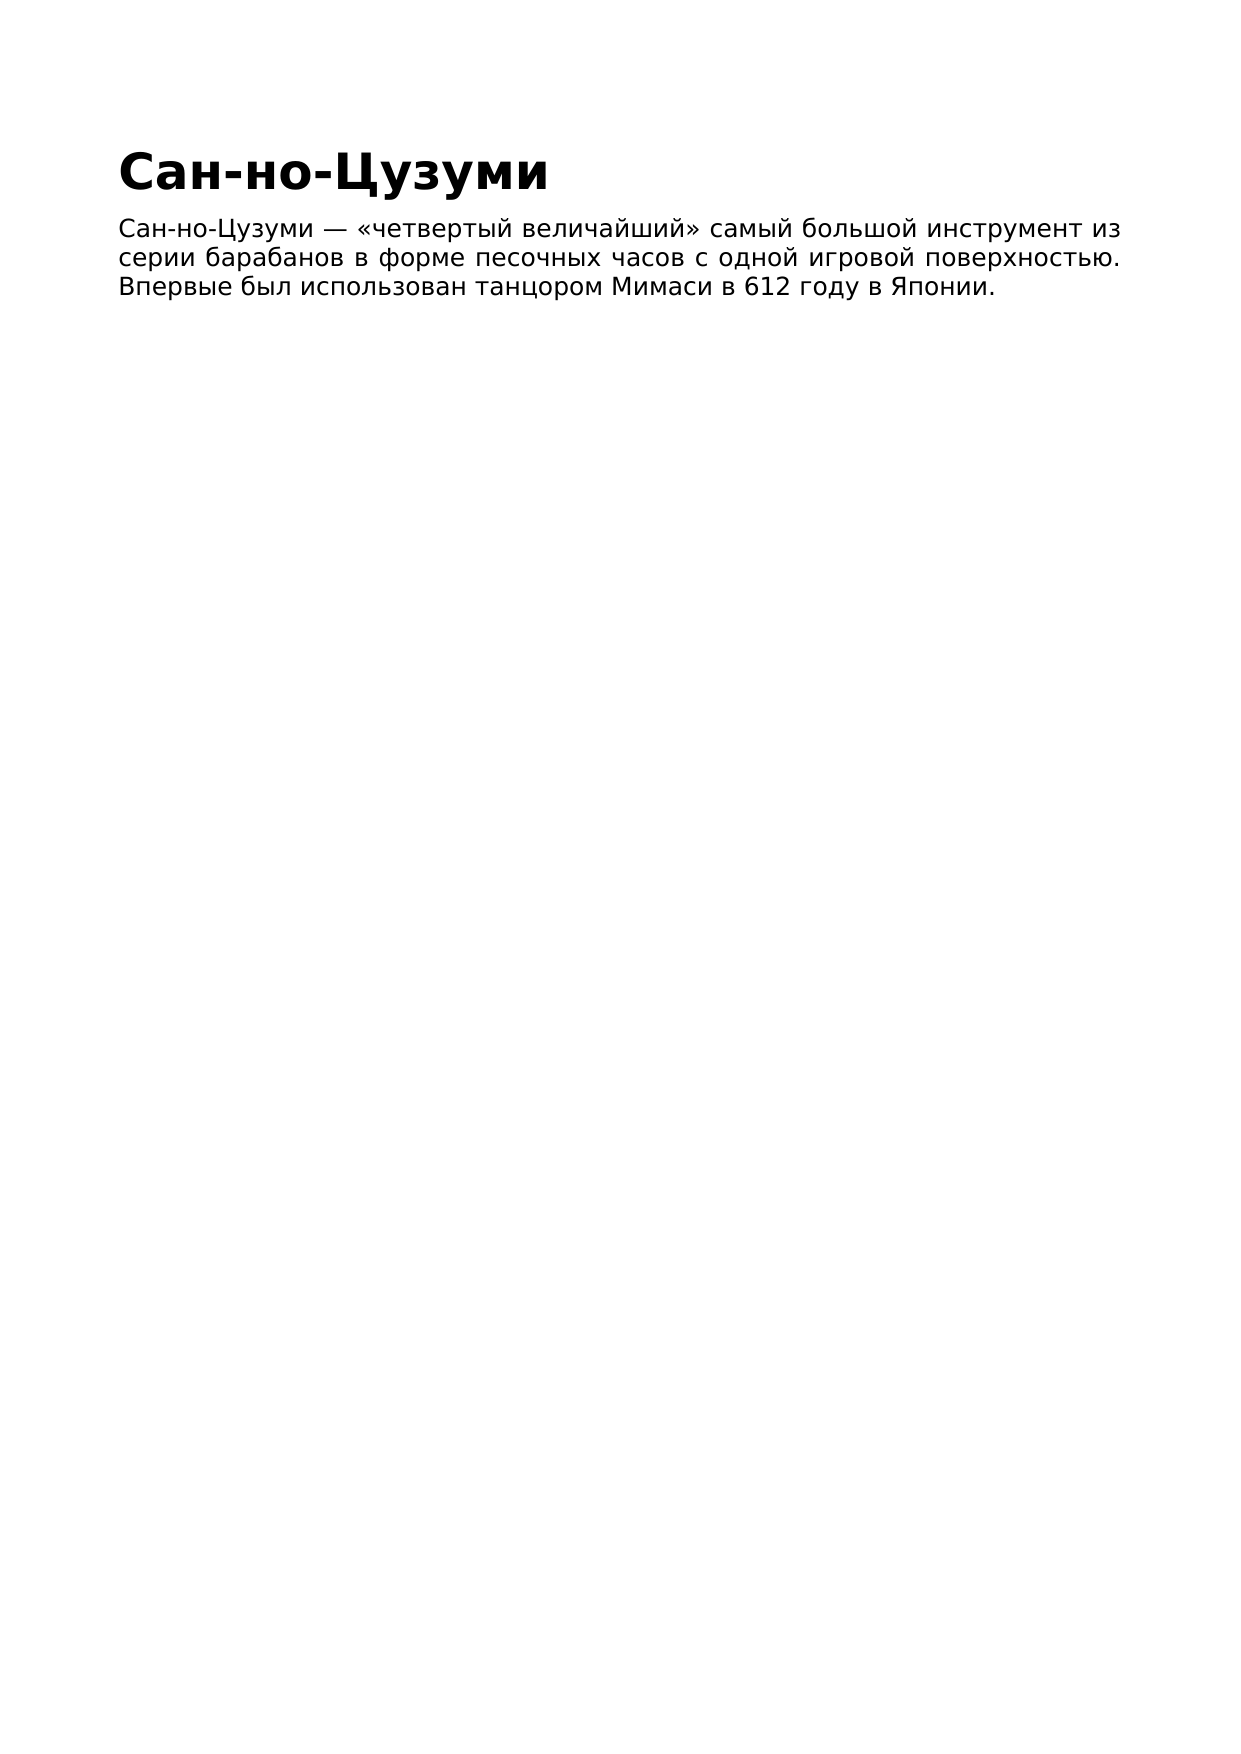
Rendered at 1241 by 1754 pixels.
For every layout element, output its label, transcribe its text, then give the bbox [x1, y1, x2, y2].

subtitle Сан-но-Цузуми [118, 143, 1122, 201]
text Сан-но-Цузуми — «четвертый величайший» самый большой инструмент из серии барабанов в форме песочных часов с одной игровой поверхностью. Впервые был использован танцором Мимаси в 612 году в Японии. [118, 214, 1122, 301]
